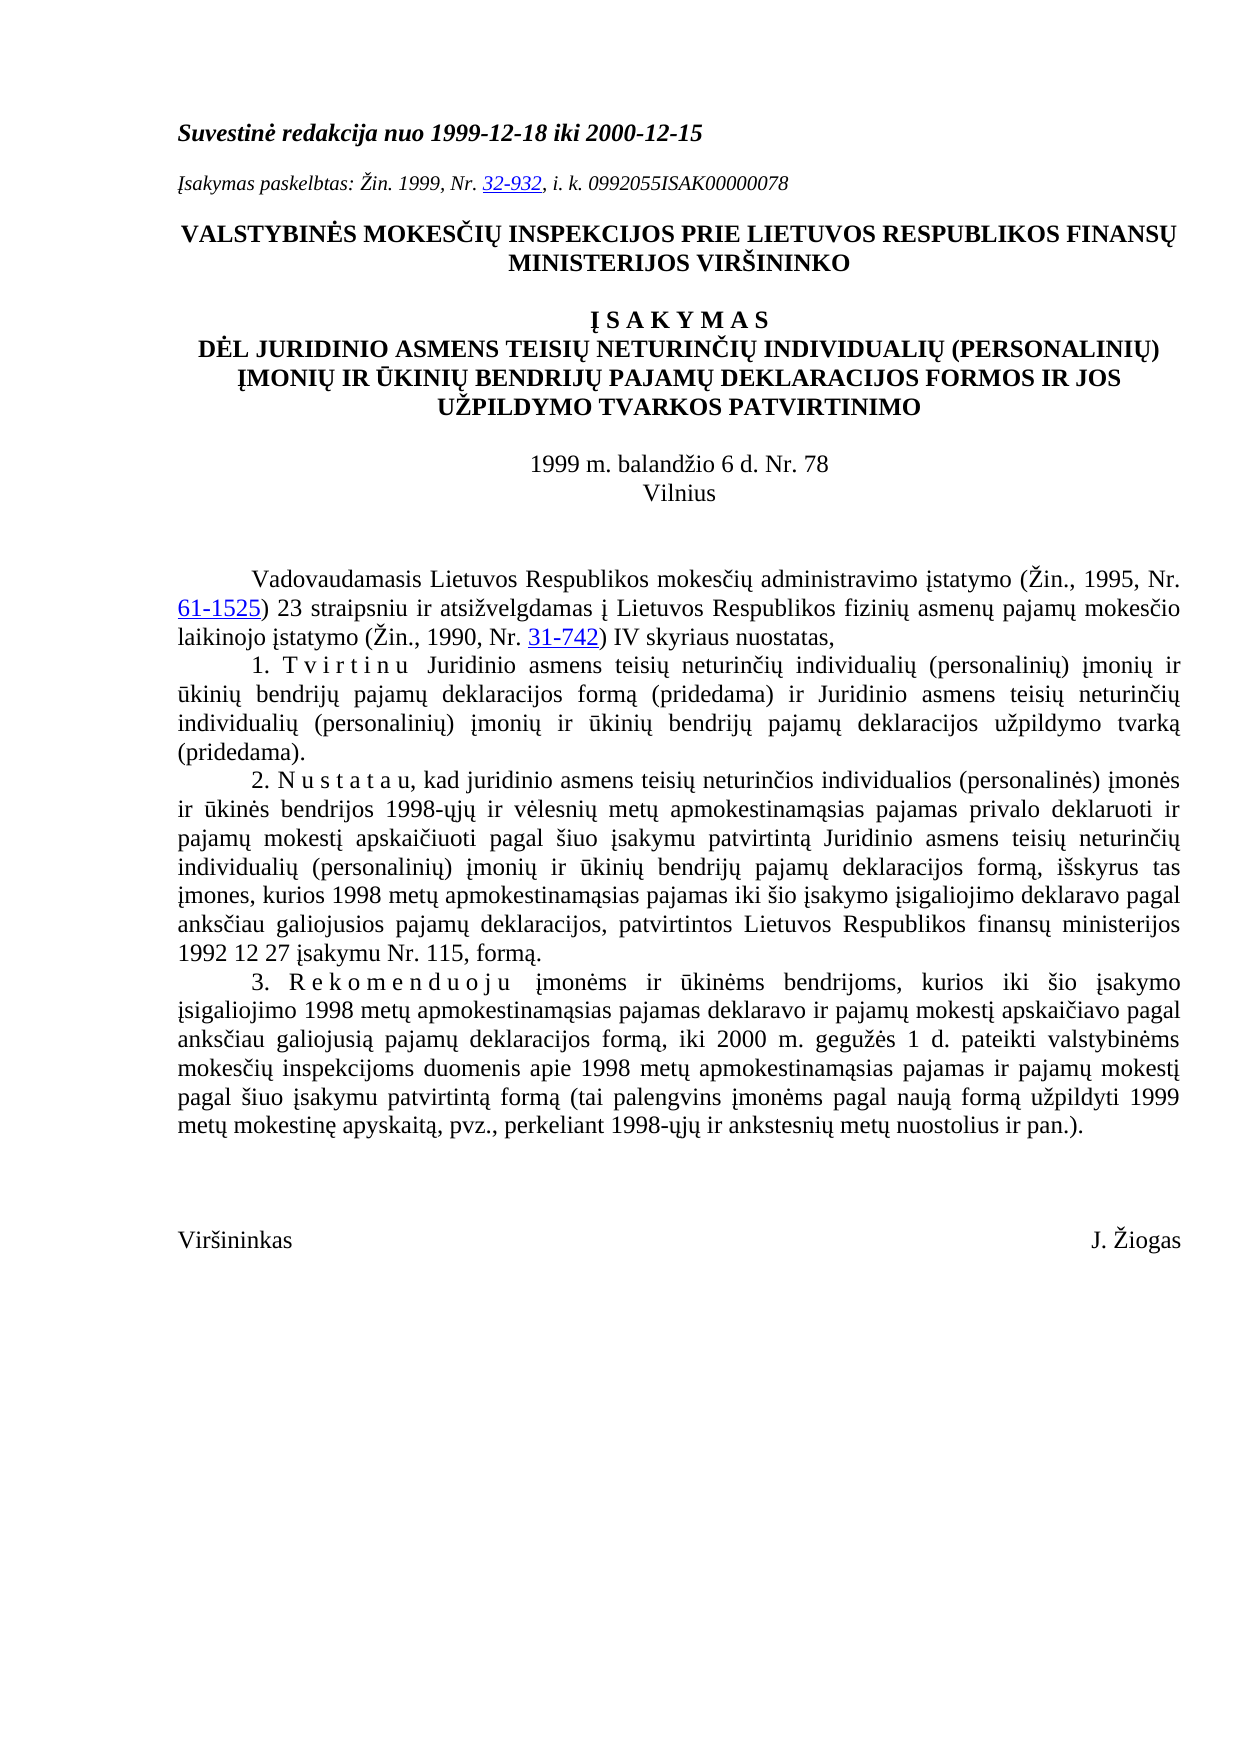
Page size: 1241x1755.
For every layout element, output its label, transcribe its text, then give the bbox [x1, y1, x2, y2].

text Suvestinė redakcija nuo 1999-12-18 iki 2000-12-15 [177, 118, 1181, 147]
text Viršininkas J. Žiogas [177, 1225, 1181, 1254]
text 1. Tvirtinu Juridinio asmens teisių neturinčių individualių (personalinių) įmonių ir ūkinių bendrijų pajamų deklaracijos formą (pridedama) ir Juridinio asmens teisių neturinčių individualių (personalinių) įmonių ir ūkinių bendrijų pajamų deklaracijos užpildymo tvarką (pridedama). [177, 650, 1181, 765]
text Vilnius [177, 478, 1181, 507]
text VALSTYBINĖS MOKESČIŲ INSPEKCIJOS PRIE LIETUVOS RESPUBLIKOS FINANSŲ MINISTERIJOS VIRŠININKO [177, 219, 1181, 277]
text DĖL JURIDINIO ASMENS TEISIŲ NETURINČIŲ INDIVIDUALIŲ (PERSONALINIŲ) ĮMONIŲ IR ŪKINIŲ BENDRIJŲ PAJAMŲ DEKLARACIJOS FORMOS IR JOS UŽPILDYMO TVARKOS PATVIRTINIMO [177, 334, 1181, 420]
text Įsakymas paskelbtas: Žin. 1999, Nr. 32-932, i. k. 0992055ISAK00000078 [177, 171, 1181, 195]
text Į S A K Y M A S [177, 305, 1181, 334]
text Vadovaudamasis Lietuvos Respublikos mokesčių administravimo įstatymo (Žin., 1995, Nr. 61-1525) 23 straipsniu ir atsižvelgdamas į Lietuvos Respublikos fizinių asmenų pajamų mokesčio laikinojo įstatymo (Žin., 1990, Nr. 31-742) IV skyriaus nuostatas, [177, 564, 1181, 650]
text 2. Nustatau, kad juridinio asmens teisių neturinčios individualios (personalinės) įmonės ir ūkinės bendrijos 1998-ųjų ir vėlesnių metų apmokestinamąsias pajamas privalo deklaruoti ir pajamų mokestį apskaičiuoti pagal šiuo įsakymu patvirtintą Juridinio asmens teisių neturinčių individualių (personalinių) įmonių ir ūkinių bendrijų pajamų deklaracijos formą, išskyrus tas įmones, kurios 1998 metų apmokestinamąsias pajamas iki šio įsakymo įsigaliojimo deklaravo pagal anksčiau galiojusios pajamų deklaracijos, patvirtintos Lietuvos Respublikos finansų ministerijos 1992 12 27 įsakymu Nr. 115, formą. [177, 765, 1181, 967]
text 1999 m. balandžio 6 d. Nr. 78 [177, 449, 1181, 478]
text 3. Rekomenduoju įmonėms ir ūkinėms bendrijoms, kurios iki šio įsakymo įsigaliojimo 1998 metų apmokestinamąsias pajamas deklaravo ir pajamų mokestį apskaičiavo pagal anksčiau galiojusią pajamų deklaracijos formą, iki 2000 m. gegužės 1 d. pateikti valstybinėms mokesčių inspekcijoms duomenis apie 1998 metų apmokestinamąsias pajamas ir pajamų mokestį pagal šiuo įsakymu patvirtintą formą (tai palengvins įmonėms pagal naują formą užpildyti 1999 metų mokestinę apyskaitą, pvz., perkeliant 1998-ųjų ir ankstesnių metų nuostolius ir pan.). [177, 967, 1181, 1139]
